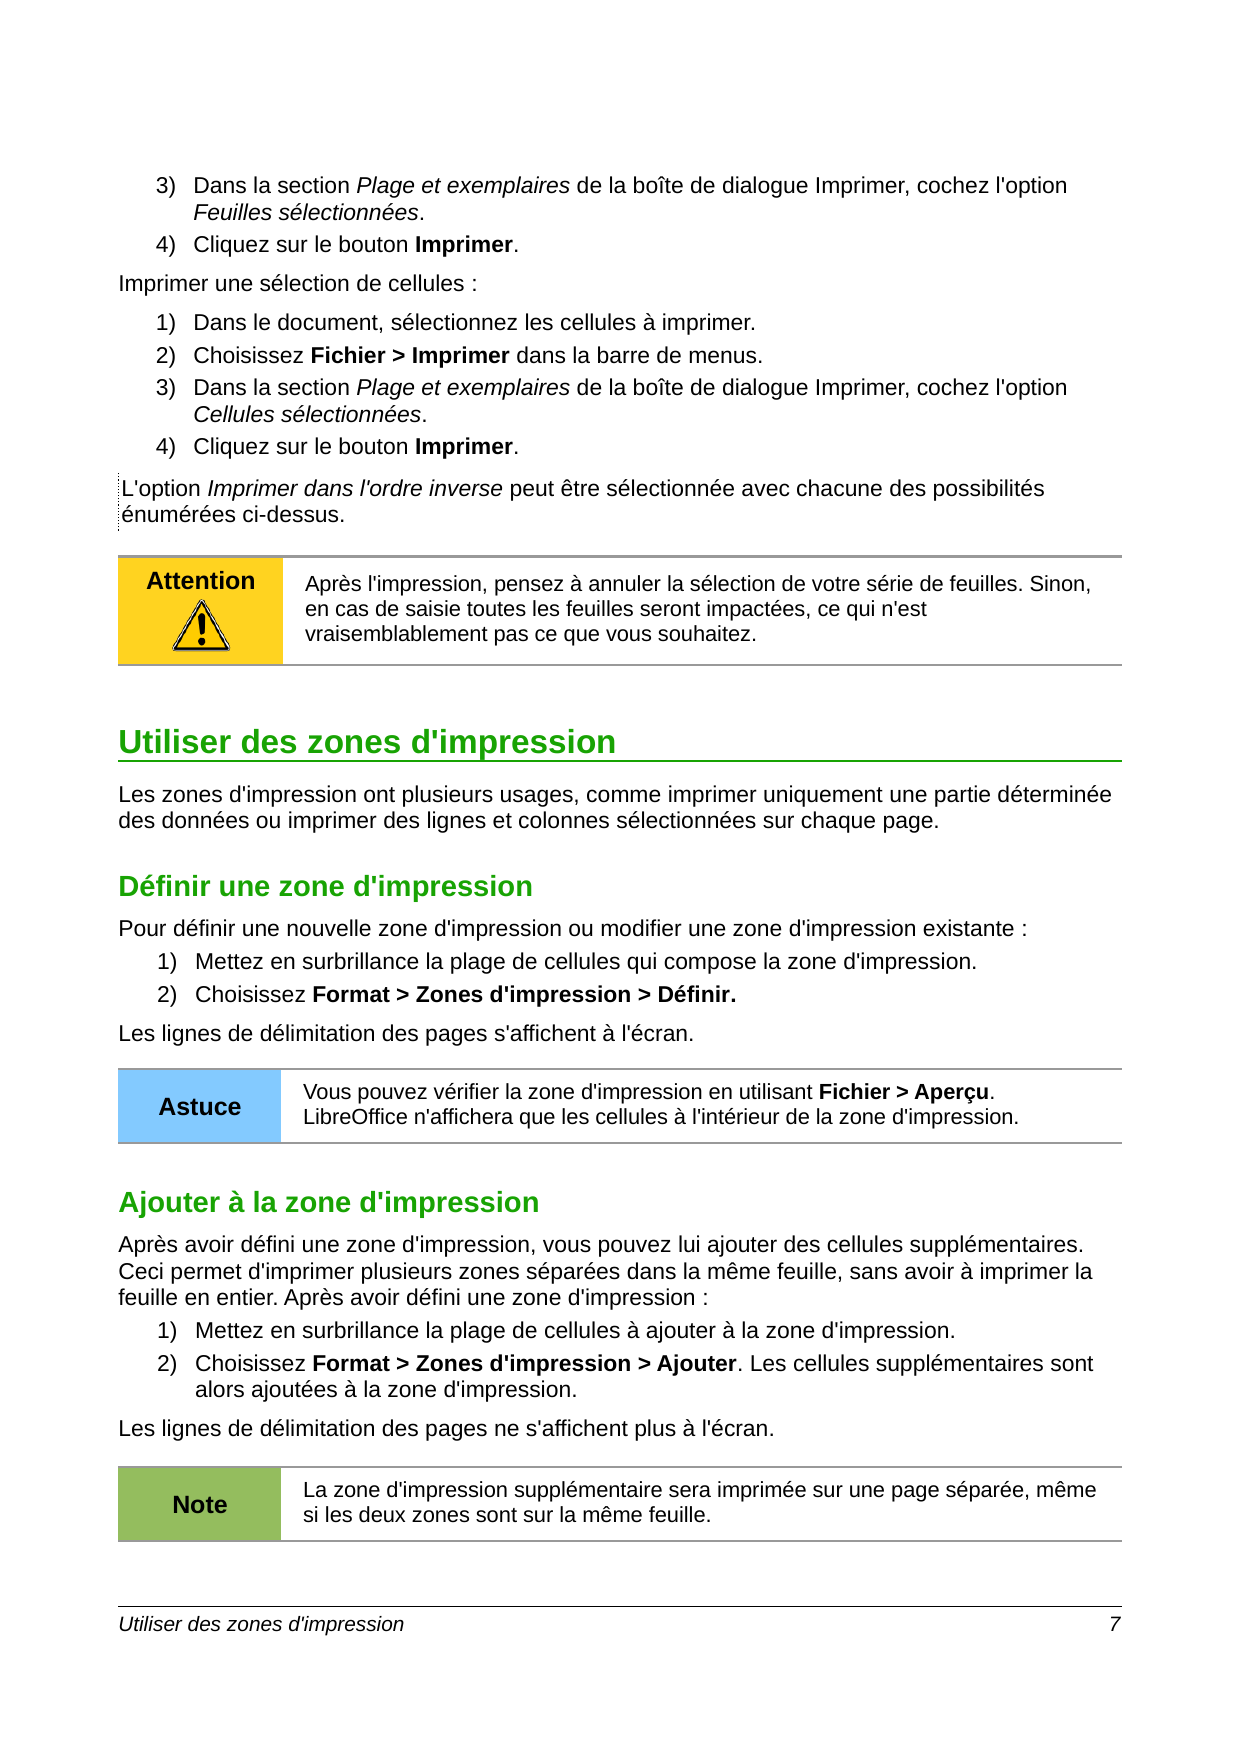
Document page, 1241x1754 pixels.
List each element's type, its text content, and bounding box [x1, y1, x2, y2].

table_header Vous pouvez vérifier la zone d'impression en utilisant Fichier > Aperçu. LibreOffice n'affichera que les cellules à l'intérieur de la zone d'impression. [281, 1070, 1122, 1142]
text Les zones d'impression ont plusieurs usages, comme imprimer uniquement une partie déterminée des données ou imprimer des lignes et colonnes sélectionnées sur chaque page. [118, 781, 1122, 834]
list Mettez en surbrillance la plage de cellules à ajouter à la zone d'impression. [177, 1317, 1122, 1343]
picture [168, 595, 233, 655]
list Mettez en surbrillance la plage de cellules qui compose la zone d'impression. [177, 948, 1122, 974]
table_header La zone d'impression supplémentaire sera imprimée sur une page séparée, même si les deux zones sont sur la même feuille. [281, 1468, 1122, 1540]
list Choisissez Fichier > Imprimer dans la barre de menus. [156, 342, 1122, 368]
table_header Note [118, 1468, 281, 1540]
text Les lignes de délimitation des pages s'affichent à l'écran. [118, 1019, 1122, 1046]
subtitle Ajouter à la zone d'impression [118, 1186, 1122, 1219]
table_header Après l'impression, pensez à annuler la sélection de votre série de feuilles. Sinon, en cas de saisie toutes les feuilles seront impactées, ce qui n'est vraisemblablement pas ce que vous souhaitez. [283, 558, 1122, 664]
list Pour définir une nouvelle zone d'impression ou modifier une zone d'impression existante : [118, 915, 1122, 942]
table_header Astuce [118, 1070, 281, 1142]
list Dans la section Plage et exemplaires de la boîte de dialogue Imprimer, cochez l'option Feuilles sélectionnées. [156, 172, 1122, 225]
list Après avoir défini une zone d'impression, vous pouvez lui ajouter des cellules supplémentaires. Ceci permet d'imprimer plusieurs zones séparées dans la même feuille, sans avoir à imprimer la feuille en entier. Après avoir défini une zone d'impression : [118, 1231, 1122, 1311]
list Cliquez sur le bouton Imprimer. [156, 433, 1122, 459]
list Choisissez Format > Zones d'impression > Définir. [177, 981, 1122, 1007]
subtitle Utiliser des zones d'impression [118, 722, 1122, 760]
subtitle Définir une zone d'impression [118, 869, 1122, 903]
list Dans la section Plage et exemplaires de la boîte de dialogue Imprimer, cochez l'option Cellules sélectionnées. [156, 374, 1122, 427]
list Choisissez Format > Zones d'impression > Ajouter. Les cellules supplémentaires sont alors ajoutées à la zone d'impression. [177, 1349, 1122, 1402]
list Cliquez sur le bouton Imprimer. [156, 231, 1122, 258]
list Dans le document, sélectionnez les cellules à imprimer. [156, 309, 1122, 335]
text Imprimer une sélection de cellules : [118, 270, 1122, 296]
text L'option Imprimer dans l'ordre inverse peut être sélectionnée avec chacune des possibilités énumérées ci-dessus. [118, 472, 1122, 531]
text Les lignes de délimitation des pages ne s'affichent plus à l'écran. [118, 1415, 1122, 1441]
table_header Attention [118, 558, 283, 664]
